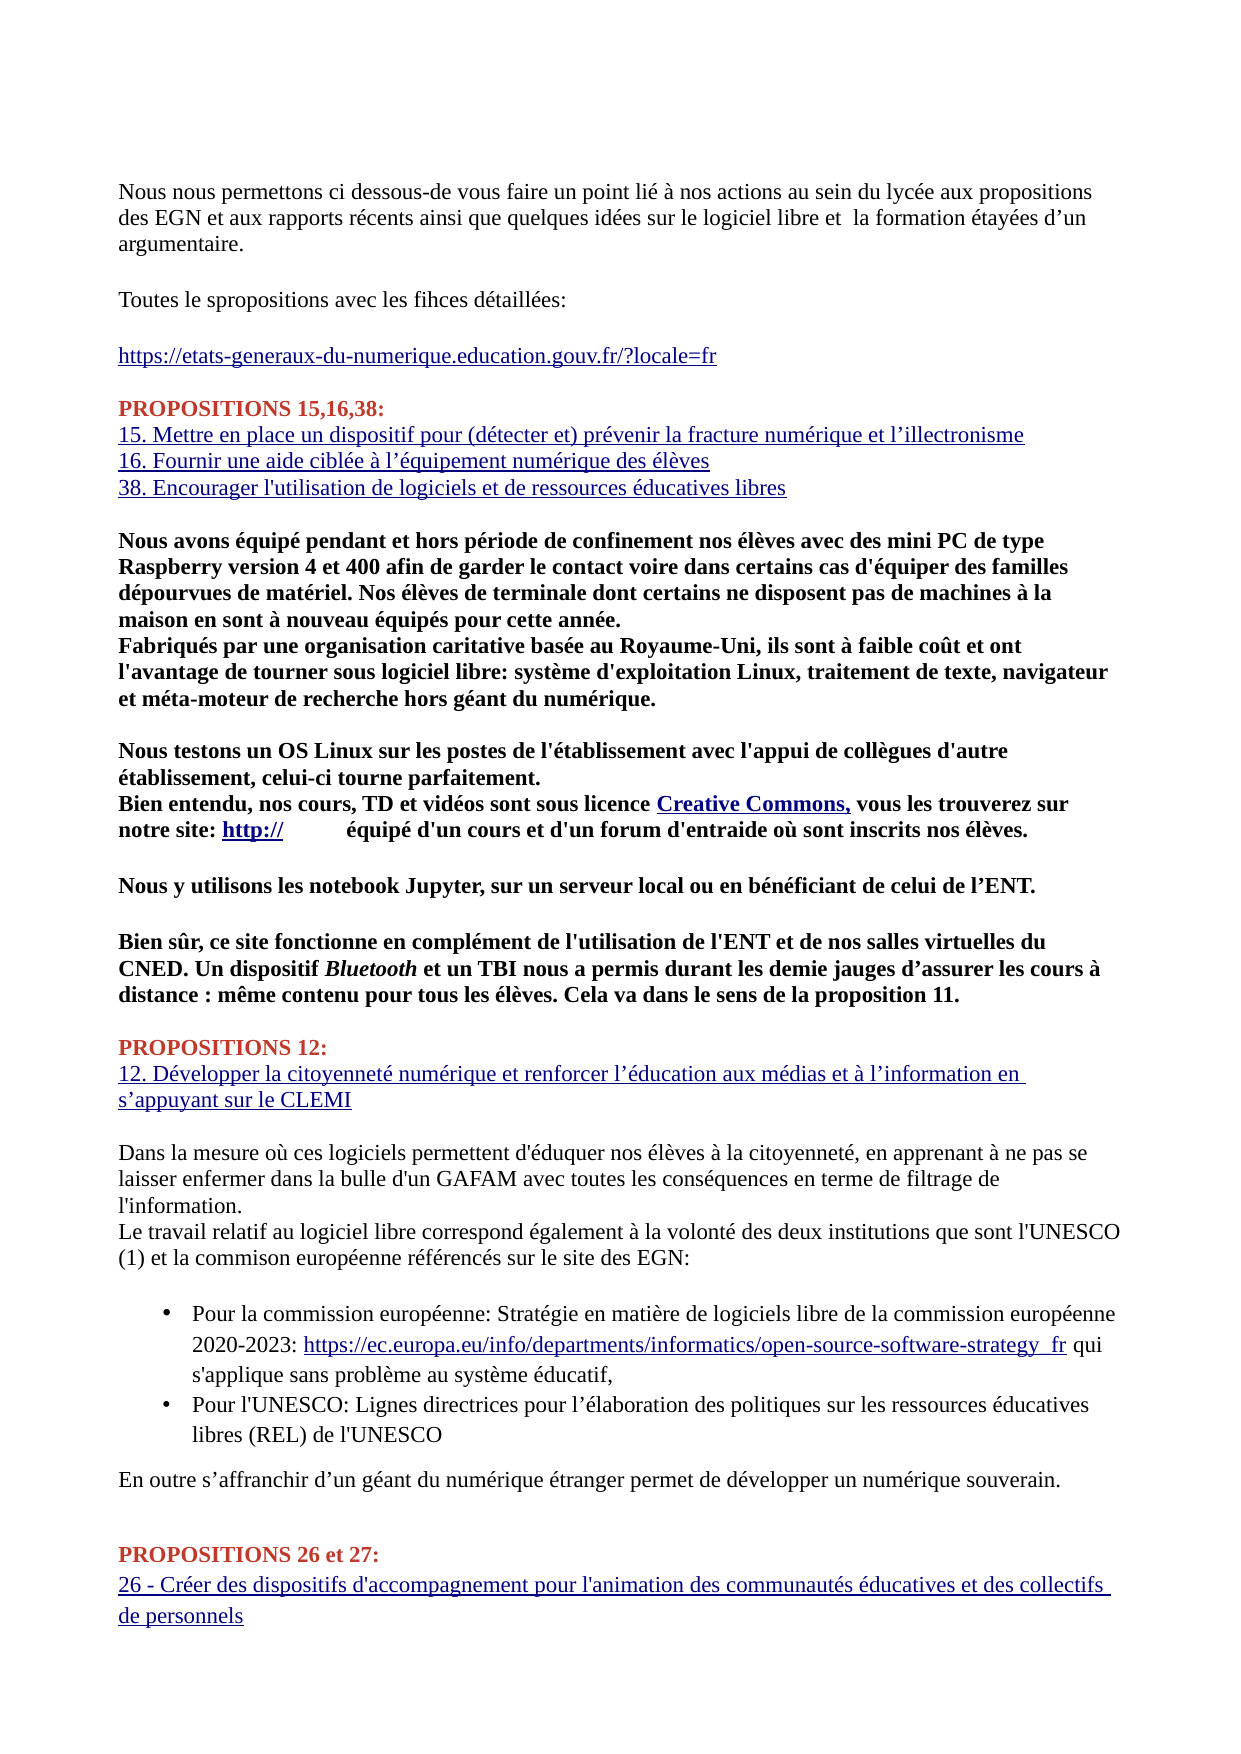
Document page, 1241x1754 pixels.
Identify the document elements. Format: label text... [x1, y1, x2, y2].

text Toutes le spropositions avec les fihces détaillées: [118, 286, 1122, 313]
list Pour la commission européenne: Stratégie en matière de logiciels libre de la commission européenne 2020-2023: https://ec.europa.eu/info/departments/informatics/open-source-software-strategy_fr qui s'applique sans problème au système éducatif, [162, 1300, 1122, 1387]
list Pour l'UNESCO: Lignes directrices pour l’élaboration des politiques sur les ressources éducatives libres (REL) de l'UNESCO [162, 1391, 1122, 1448]
text Nous y utilisons les notebook Jupyter, sur un serveur local ou en bénéficiant de celui de l’ENT. [118, 872, 1122, 899]
text https://etats-generaux-du-numerique.education.gouv.fr/?locale=fr PROPOSITIONS 15,16,38: 15. Mettre en place un dispositif pour (détecter et) prévenir la fracture numérique et l’illectronisme 16. Fournir une aide ciblée à l’équipement numérique des élèves 38. Encourager l'utilisation de logiciels et de ressources éducatives libres Nous avons équipé pendant et hors période de confinement nos élèves avec des mini PC de type Raspberry version 4 et 400 afin de garder le contact voire dans certains cas d'équiper des familles dépourvues de matériel. Nos élèves de terminale dont certains ne disposent pas de machines à la maison en sont à nouveau équipés pour cette année. Fabriqués par une organisation caritative basée au Royaume-Uni, ils sont à faible coût et ont l'avantage de tourner sous logiciel libre: système d'exploitation Linux, traitement de texte, navigateur et méta-moteur de recherche hors géant du numérique. ​​​​​​Nous testons un OS Linux sur les postes de l'établissement avec l'appui de collègues d'autre établissement, celui-ci tourne parfaitement. ​​​ Bien entendu, nos cours, TD et vidéos sont sous licence Creative Commons, vous les trouverez sur notre site: http:// équipé d'un cours et d'un forum d'entraide où sont inscrits nos élèves. [118, 342, 1122, 843]
text PROPOSITIONS 26 et 27: 26 - Créer des dispositifs d'accompagnement pour l'animation des communautés éducatives et des collectifs de personnels [118, 1511, 1122, 1628]
text Nous nous permettons ci dessous-de vous faire un point lié à nos actions au sein du lycée aux propositions des EGN et aux rapports récents ainsi que quelques idées sur le logiciel libre et la formation étayées d’un argumentaire. [118, 178, 1122, 257]
text Bien sûr, ce site fonctionne en complément de l'utilisation de l'ENT et de nos salles virtuelles du CNED. Un dispositif Bluetooth et un TBI nous a permis durant les demie jauges d’assurer les cours à distance : même contenu pour tous les élèves. Cela va dans le sens de la proposition 11. PROPOSITIONS 12: 12. Développer la citoyenneté numérique et renforcer l’éducation aux médias et à l’information en s’appuyant sur le CLEMI Dans la mesure où ces logiciels permettent d'éduquer nos élèves à la citoyenneté, en apprenant à ne pas se laisser enfermer dans la bulle d'un GAFAM avec toutes les conséquences en terme de filtrage de l'information. Le travail relatif au logiciel libre correspond également à la volonté des deux institutions que sont l'UNESCO (1) et la commison européenne référencés sur le site des EGN: [118, 928, 1122, 1271]
text En outre s’affranchir d’un géant du numérique étranger permet de développer un numérique souverain. [118, 1466, 1122, 1493]
